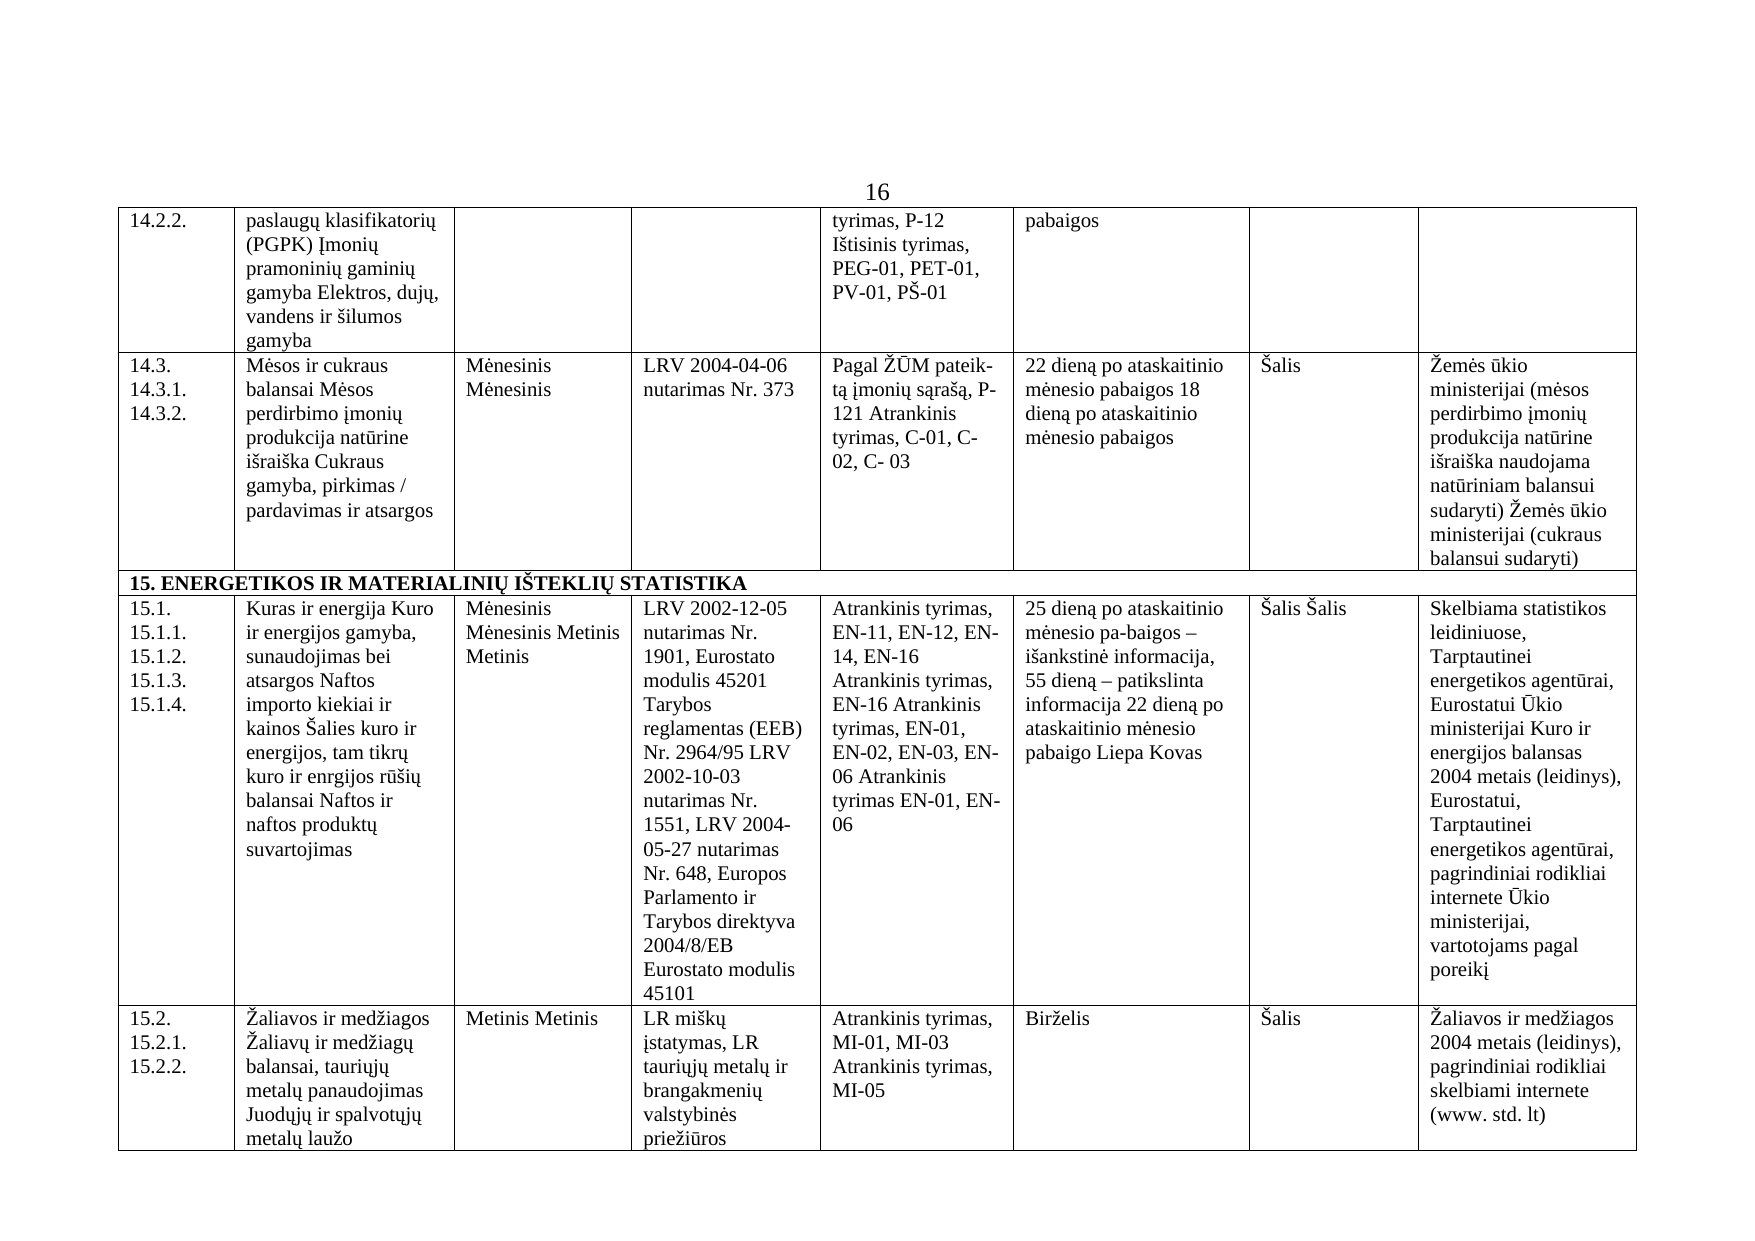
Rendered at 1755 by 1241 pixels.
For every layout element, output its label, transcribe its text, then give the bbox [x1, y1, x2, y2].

table_cell tyrimas, P-12 Ištisinis tyrimas, PEG-01, PET-01, PV-01, PŠ-01 [821, 208, 1013, 352]
table_cell 15.1. 15.1.1. 15.1.2. 15.1.3. 15.1.4. [119, 596, 234, 1005]
table_cell Atrankinis tyrimas, EN-11, EN-12, EN-14, EN-16 Atrankinis tyrimas, EN-16 Atrankinis tyrimas, EN-01, EN-02, EN-03, EN-06 Atrankinis tyrimas EN-01, EN-06 [821, 596, 1013, 1005]
table_cell 25 dieną po ataskaitinio mėnesio pa-baigos – išankstinė informacija, 55 dieną – patikslinta informacija 22 dieną po ataskaitinio mėnesio pabaigo Liepa Kovas [1014, 596, 1249, 1005]
table_cell 15. ENERGETIKOS IR MATERIALINIŲ IŠTEKLIŲ STATISTIKA [119, 571, 1636, 595]
table_cell Žaliavos ir medžiagos 2004 metais (leidinys), pagrindiniai rodikliai skelbiami internete (www. std. lt) [1419, 1006, 1636, 1150]
table_cell Mėnesinis Mėnesinis [455, 353, 631, 570]
table_cell 14.3. 14.3.1. 14.3.2. [119, 353, 234, 570]
table_cell Metinis Metinis [455, 1006, 631, 1150]
table_cell [632, 208, 820, 352]
table_cell Šalis [1250, 1006, 1418, 1150]
table_cell Mėsos ir cukraus balansai Mėsos perdirbimo įmonių produkcija natūrine išraiška Cukraus gamyba, pirkimas / pardavimas ir atsargos [235, 353, 454, 570]
table_cell [1250, 208, 1418, 352]
table_cell pabaigos [1014, 208, 1249, 352]
table_cell LR miškų įstatymas, LR tauriųjų metalų ir brangakmenių valstybinės priežiūros [632, 1006, 820, 1150]
table_cell Skelbiama statistikos leidiniuose, Tarptautinei energetikos agentūrai, Eurostatui Ūkio ministerijai Kuro ir energijos balansas 2004 metais (leidinys), Eurostatui, Tarptautinei energetikos agentūrai, pagrindiniai rodikliai internete Ūkio ministerijai, vartotojams pagal poreikį [1419, 596, 1636, 1005]
table_cell [1419, 208, 1636, 352]
table_cell 14.2.2. [119, 208, 234, 352]
table_cell Šalis [1250, 353, 1418, 570]
table_cell 15.2. 15.2.1. 15.2.2. [119, 1006, 234, 1150]
table_cell Šalis Šalis [1250, 596, 1418, 1005]
table_cell Birželis [1014, 1006, 1249, 1150]
table_cell LRV 2002-12-05 nutarimas Nr. 1901, Eurostato modulis 45201 Tarybos reglamentas (EEB) Nr. 2964/95 LRV 2002-10-03 nutarimas Nr. 1551, LRV 2004-05-27 nutarimas Nr. 648, Europos Parlamento ir Tarybos direktyva 2004/8/EB Eurostato modulis 45101 [632, 596, 820, 1005]
table_cell 22 dieną po ataskaitinio mėnesio pabaigos 18 dieną po ataskaitinio mėnesio pabaigos [1014, 353, 1249, 570]
table_cell LRV 2004-04-06 nutarimas Nr. 373 [632, 353, 820, 570]
table_cell [455, 208, 631, 352]
table_cell paslaugų klasifikatorių (PGPK) Įmonių pramoninių gaminių gamyba Elektros, dujų, vandens ir šilumos gamyba [235, 208, 454, 352]
table_cell Žemės ūkio ministerijai (mėsos perdirbimo įmonių produkcija natūrine išraiška naudojama natūriniam balansui sudaryti) Žemės ūkio ministerijai (cukraus balansui sudaryti) [1419, 353, 1636, 570]
table_cell Kuras ir energija Kuro ir energijos gamyba, sunaudojimas bei atsargos Naftos importo kiekiai ir kainos Šalies kuro ir energijos, tam tikrų kuro ir enrgijos rūšių balansai Naftos ir naftos produktų suvartojimas [235, 596, 454, 1005]
table_cell Atrankinis tyrimas, MI-01, MI-03 Atrankinis tyrimas, MI-05 [821, 1006, 1013, 1150]
table_cell Pagal ŽŪM pateik-tą įmonių sąrašą, P-121 Atrankinis tyrimas, C-01, C-02, C- 03 [821, 353, 1013, 570]
table_cell Žaliavos ir medžiagos Žaliavų ir medžiagų balansai, tauriųjų metalų panaudojimas Juodųjų ir spalvotųjų metalų laužo [235, 1006, 454, 1150]
table_cell Mėnesinis Mėnesinis Metinis Metinis [455, 596, 631, 1005]
